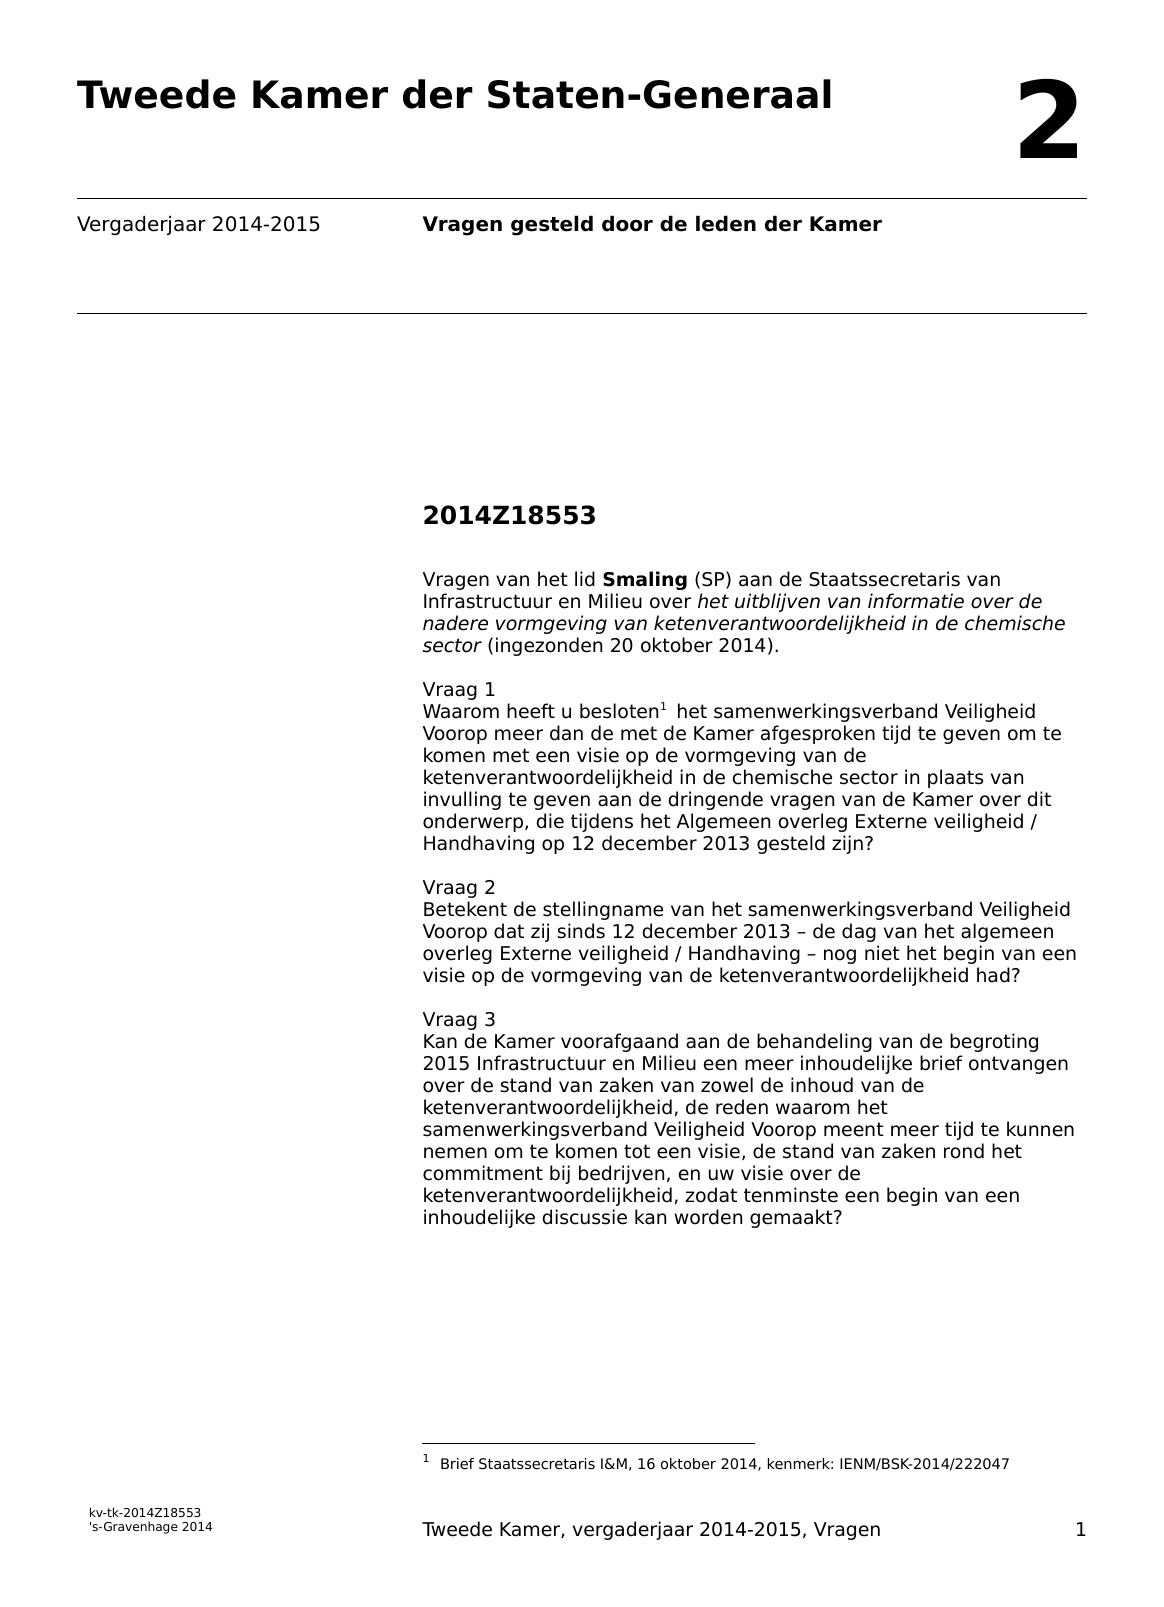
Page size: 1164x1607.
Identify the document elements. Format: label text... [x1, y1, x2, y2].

text Vraag 3 [422, 1009, 1087, 1031]
text 2014Z18553 [422, 501, 1087, 531]
text kv-tk-2014Z18553 [88, 1506, 323, 1520]
text Brief Staatssecretaris I&M, 16 oktober 2014, kenmerk: IENM/BSK-2014/222047 [422, 1452, 1087, 1474]
table_header Tweede Kamer der Staten-Generaal [77, 59, 886, 198]
table_header 2 [886, 59, 1087, 198]
text Betekent de stellingname van het samenwerkingsverband Veiligheid Voorop dat zij sinds 12 december 2013 – de dag van het algemeen overleg Externe veiligheid / Handhaving – nog niet het begin van een visie op de vormgeving van de ketenverantwoordelijkheid had? [422, 899, 1087, 987]
table_cell Vergaderjaar 2014-2015 [77, 199, 422, 313]
text Waarom heeft u besloten het samenwerkingsverband Veiligheid Voorop meer dan de met de Kamer afgesproken tijd te geven om te komen met een visie op de vormgeving van de ketenverantwoordelijkheid in de chemische sector in plaats van invulling te geven aan de dringende vragen van de Kamer over dit onderwerp, die tijdens het Algemeen overleg Externe veiligheid / Handhaving op 12 december 2013 gesteld zijn? [422, 701, 1087, 855]
text Kan de Kamer voorafgaand aan de behandeling van de begroting 2015 Infrastructuur en Milieu een meer inhoudelijke brief ontvangen over de stand van zaken van zowel de inhoud van de ketenverantwoordelijkheid, de reden waarom het samenwerkingsverband Veiligheid Voorop meent meer tijd te kunnen nemen om te komen tot een visie, de stand van zaken rond het commitment bij bedrijven, en uw visie over de ketenverantwoordelijkheid, zodat tenminste een begin van een inhoudelijke discussie kan worden gemaakt? [422, 1031, 1087, 1229]
text Vraag 2 [422, 877, 1087, 899]
text Vragen van het lid Smaling (SP) aan de Staatssecretaris van Infrastructuur en Milieu over het uitblijven van informatie over de nadere vormgeving van ketenverantwoordelijkheid in de chemische sector (ingezonden 20 oktober 2014). [422, 569, 1087, 657]
text Vraag 1 [422, 679, 1087, 701]
text 's-Gravenhage 2014 [88, 1520, 323, 1534]
table_cell Vragen gesteld door de leden der Kamer [422, 199, 1087, 313]
